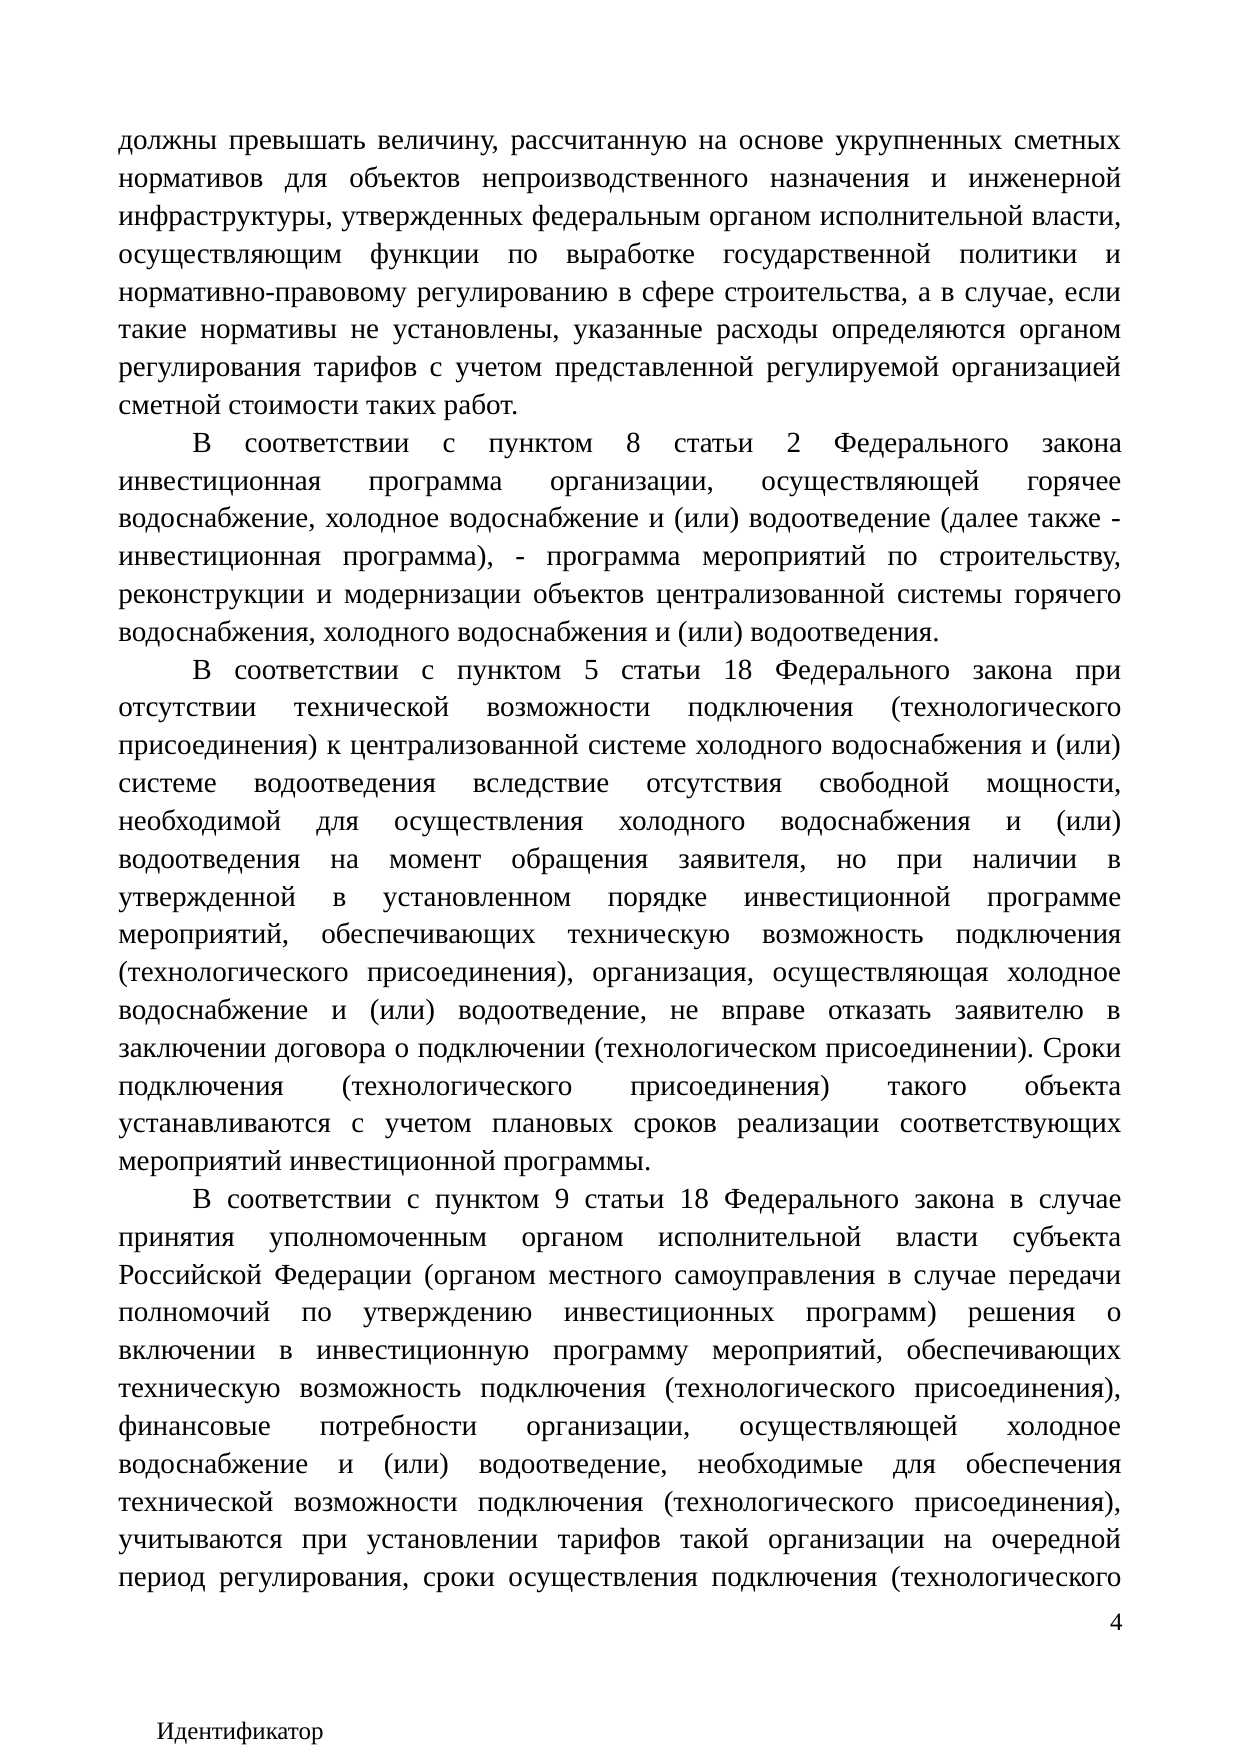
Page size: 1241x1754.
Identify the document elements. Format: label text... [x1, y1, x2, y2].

text В соответствии с пунктом 9 статьи 18 Федерального закона в случае принятия уполномоченным органом исполнительной власти субъекта Российской Федерации (органом местного самоуправления в случае передачи полномочий по утверждению инвестиционных программ) решения о включении в инвестиционную программу мероприятий, обеспечивающих техническую возможность подключения (технологического присоединения), финансовые потребности организации, осуществляющей холодное водоснабжение и (или) водоотведение, необходимые для обеспечения технической возможности подключения (технологического присоединения), учитываются при установлении тарифов такой организации на очередной период регулирования, сроки осуществления подключения (технологического [118, 1177, 1122, 1593]
text должны превышать величину, рассчитанную на основе укрупненных сметных нормативов для объектов непроизводственного назначения и инженерной инфраструктуры, утвержденных федеральным органом исполнительной власти, осуществляющим функции по выработке государственной политики и нормативно-правовому регулированию в сфере строительства, а в случае, если такие нормативы не установлены, указанные расходы определяются органом регулирования тарифов с учетом представленной регулируемой организацией сметной стоимости таких работ. [118, 118, 1122, 421]
text В соответствии с пунктом 8 статьи 2 Федерального закона инвестиционная программа организации, осуществляющей горячее водоснабжение, холодное водоснабжение и (или) водоотведение (далее также - инвестиционная программа), - программа мероприятий по строительству, реконструкции и модернизации объектов централизованной системы горячего водоснабжения, холодного водоснабжения и (или) водоотведения. [118, 421, 1122, 647]
text В соответствии с пунктом 5 статьи 18 Федерального закона при отсутствии технической возможности подключения (технологического присоединения) к централизованной системе холодного водоснабжения и (или) системе водоотведения вследствие отсутствия свободной мощности, необходимой для осуществления холодного водоснабжения и (или) водоотведения на момент обращения заявителя, но при наличии в утвержденной в установленном порядке инвестиционной программе мероприятий, обеспечивающих техническую возможность подключения (технологического присоединения), организация, осуществляющая холодное водоснабжение и (или) водоотведение, не вправе отказать заявителю в заключении договора о подключении (технологическом присоединении). Сроки подключения (технологического присоединения) такого объекта устанавливаются с учетом плановых сроков реализации соответствующих мероприятий инвестиционной программы. [118, 647, 1122, 1177]
